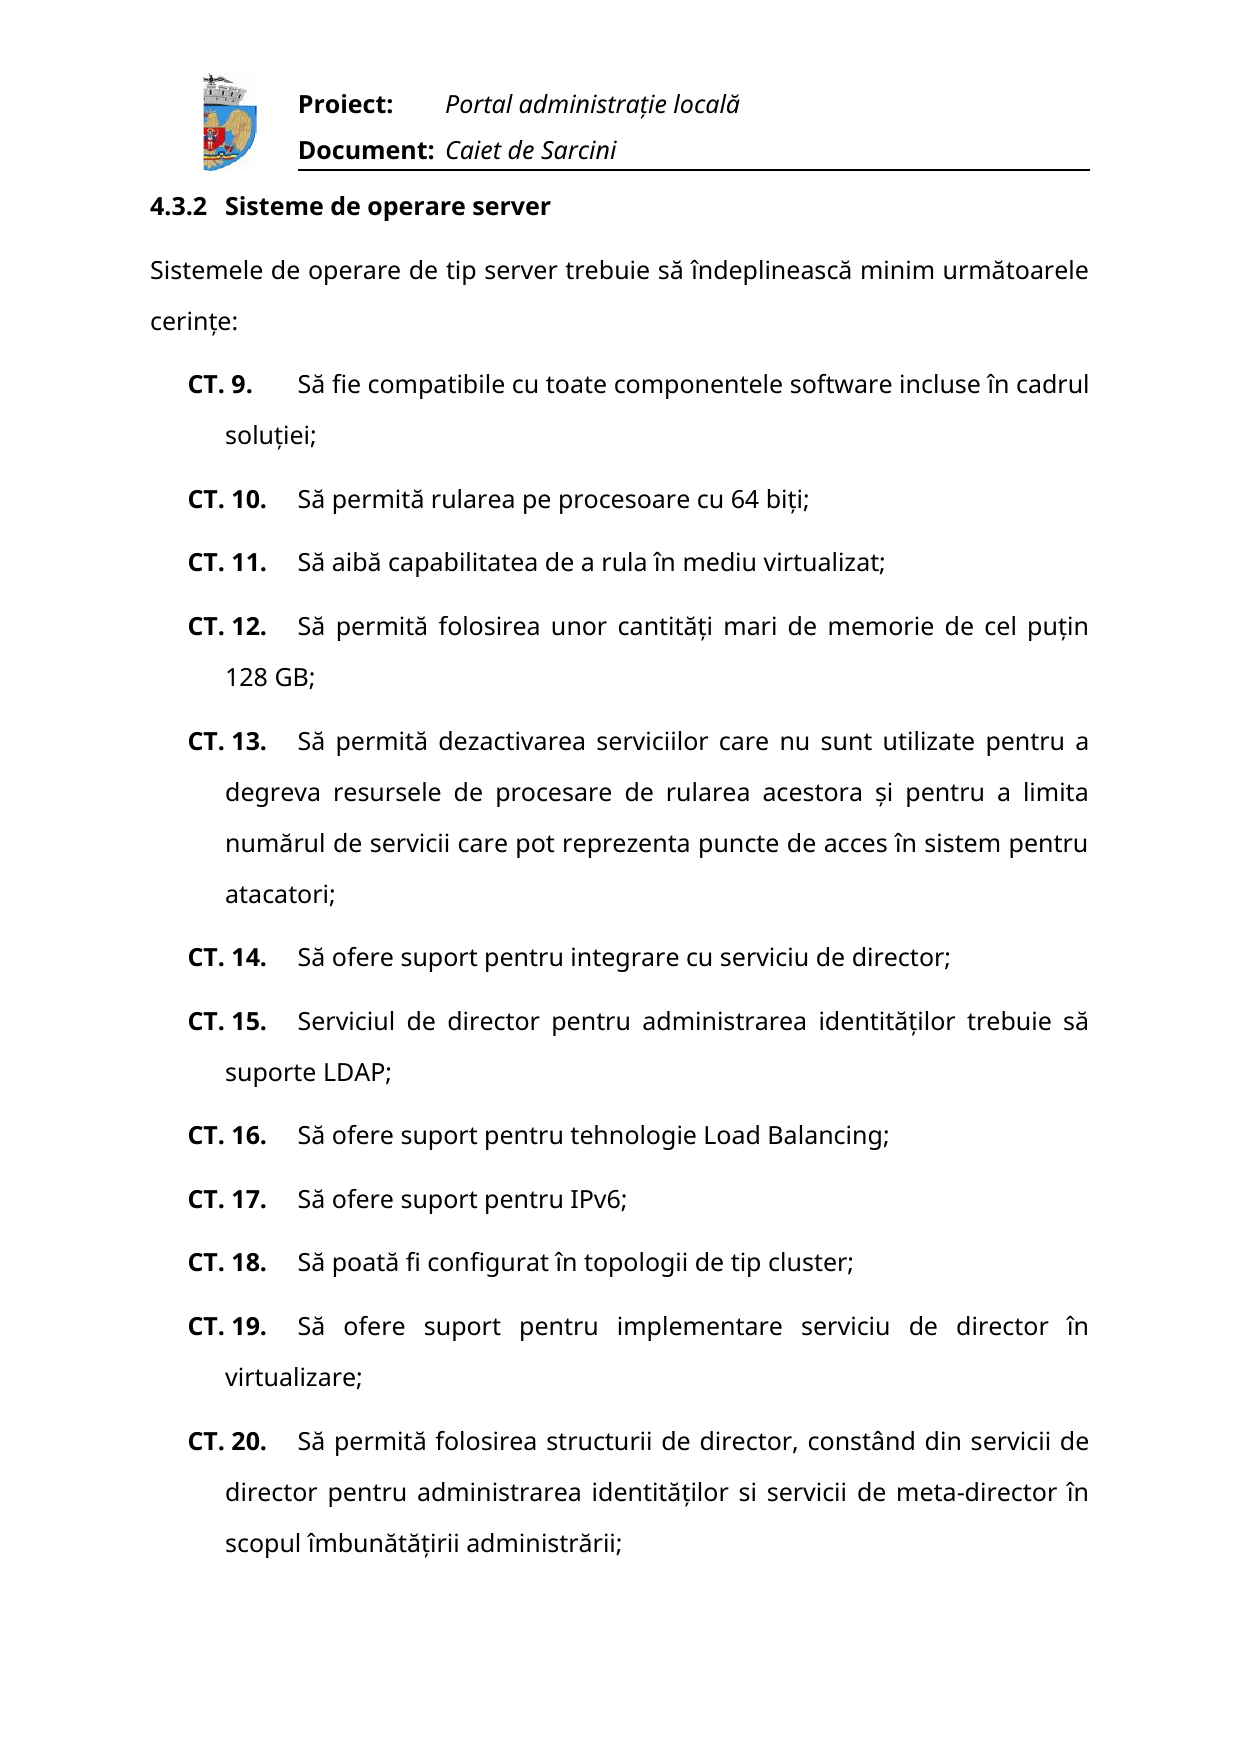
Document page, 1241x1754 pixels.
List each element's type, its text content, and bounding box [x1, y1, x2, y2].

list Să permită folosirea unor cantități mari de memorie de cel puțin 128 GB; [187, 608, 1090, 694]
list Să permită rularea pe procesoare cu 64 biți; [187, 481, 1090, 516]
list Să permită folosirea structurii de director, constând din servicii de director pentru administrarea identităților si servicii de meta-director în scopul îmbunătățirii administrării; [187, 1423, 1090, 1559]
list Să ofere suport pentru implementare serviciu de director în virtualizare; [187, 1308, 1090, 1394]
list Să permită dezactivarea serviciilor care nu sunt utilizate pentru a degreva resursele de procesare de rularea acestora și pentru a limita numărul de servicii care pot reprezenta puncte de acces în sistem pentru atacatori; [187, 723, 1090, 910]
text Sistemele de operare de tip server trebuie să îndeplinească minim următoarele cerințe: [150, 252, 1090, 337]
list Să fie compatibile cu toate componentele software incluse în cadrul soluției; [187, 367, 1090, 452]
subtitle Sisteme de operare server [150, 189, 1090, 223]
list Să ofere suport pentru IPv6; [187, 1181, 1090, 1216]
list Serviciul de director pentru administrarea identităților trebuie să suporte LDAP; [187, 1003, 1090, 1088]
list Să aibă capabilitatea de a rula în mediu virtualizat; [187, 545, 1090, 579]
list Să poată fi configurat în topologii de tip cluster; [187, 1245, 1090, 1279]
list Să ofere suport pentru tehnologie Load Balancing; [187, 1118, 1090, 1152]
list Să ofere suport pentru integrare cu serviciu de director; [187, 940, 1090, 974]
